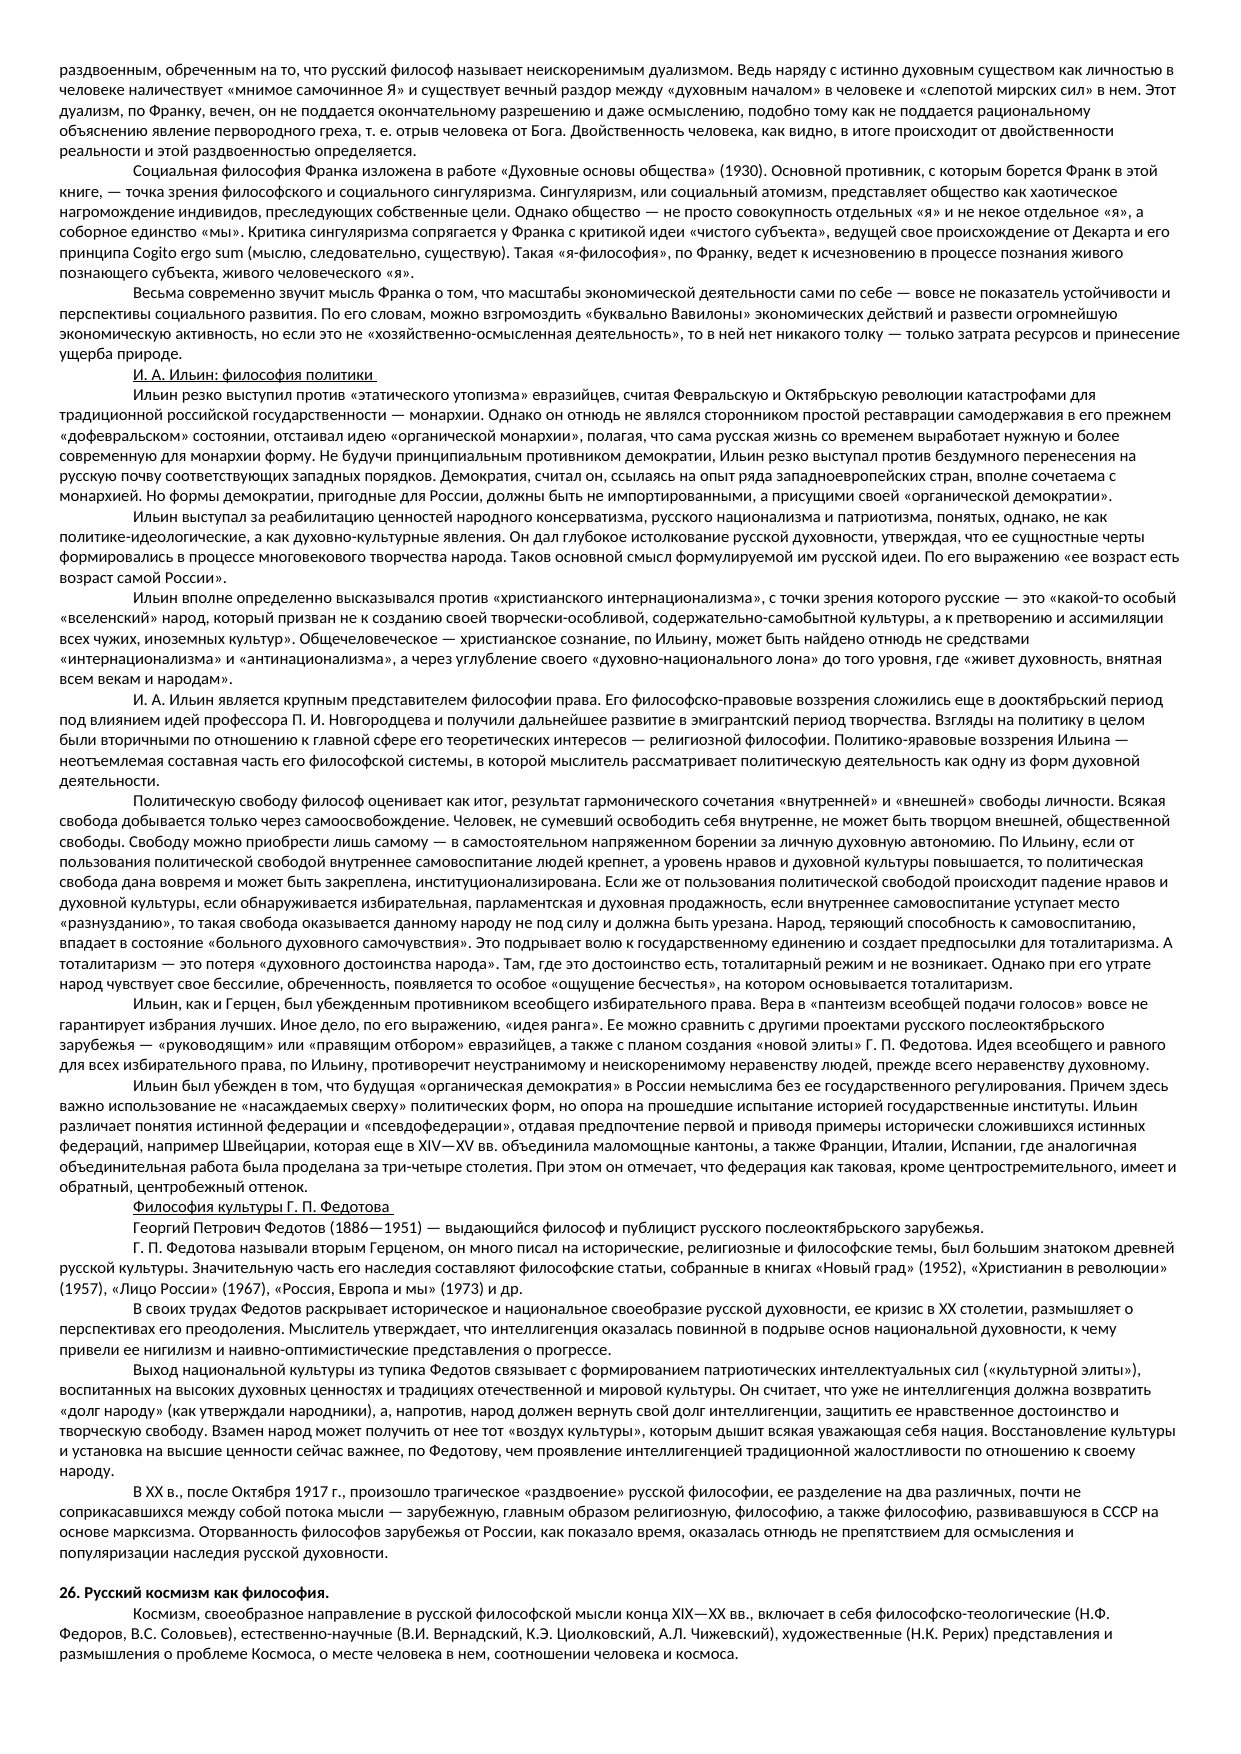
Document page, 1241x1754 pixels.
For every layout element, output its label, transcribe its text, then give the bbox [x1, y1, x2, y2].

text Георгий Петрович Федотов (1886—1951) — выдающийся философ и публицист русского послеоктябрьского зарубежья. [59, 1217, 1181, 1237]
text Политическую свободу философ оценивает как итог, результат гармонического сочетания «внутренней» и «внешней» свободы личности. Всякая свобода добывается только через самоосвобождение. Человек, не сумевший освободить себя внутренне, не может быть творцом внешней, общественной свободы. Свободу можно приобрести лишь самому — в самостоятельном напряженном борении за личную духовную автономию. По Ильину, если от пользования политической свободой внутреннее самовоспитание людей крепнет, а уровень нравов и духовной культуры повышается, то политическая свобода дана вовремя и может быть закреплена, институционализирована. Если же от пользования политической свободой происходит падение нравов и духовной культуры, если обнаруживается избирательная, парламентская и духовная продажность, если внутреннее самовоспитание уступает место «разнузданию», то такая свобода оказывается данному народу не под силу и должна быть урезана. Народ, теряющий способность к самовоспитанию, впадает в состояние «больного духовного самочувствия». Это подрывает волю к государственному единению и создает предпосылки для тоталитаризма. А тоталитаризм — это потеря «духовного достоинства народа». Там, где это достоинство есть, тоталитарный режим и не возникает. Однако при его утрате народ чувствует свое бессилие, обреченность, появляется то особое «ощущение бесчестья», на котором основывается тоталитаризм. [59, 790, 1181, 993]
text Космизм, своеобразное направление в русской философской мысли конца ХIХ—ХХ вв., включает в себя философско-теологические (Н.Ф. Федоров, В.С. Соловьев), естественно-научные (В.И. Вернадский, К.Э. Циолковский, А.Л. Чижевский), художественные (Н.К. Рерих) представления и размышления о проблеме Космоса, о месте человека в нем, соотношении человека и космоса. [59, 1603, 1181, 1664]
text Ильин вполне определенно высказывался против «христианского интернационализма», с точки зрения которого русские — это «какой-то особый «вселенский» народ, который призван не к созданию своей творчески-особливой, содержательно-самобытной культуры, а к претворению и ассимиляции всех чужих, иноземных культур». Общечеловеческое — христианское сознание, по Ильину, может быть найдено отнюдь не средствами «интернационализма» и «антинационализма», а через углубление своего «духовно-национального лона» до того уровня, где «живет духовность, внятная всем векам и народам». [59, 587, 1181, 689]
text Г. П. Федотова называли вторым Герценом, он много писал на исторические, религиозные и философские темы, был большим знатоком древней русской культуры. Значительную часть его наследия составляют философские статьи, собранные в книгах «Новый град» (1952), «Христианин в революции» (1957), «Лицо России» (1967), «Россия, Европа и мы» (1973) и др. [59, 1237, 1181, 1298]
text И. А. Ильин: философия политики [59, 364, 1181, 384]
text Ильин резко выступил против «этатического утопизма» евразийцев, считая Февральскую и Октябрьскую революции катастрофами для традиционной российской государственности — монархии. Однако он отнюдь не являлся сторонником простой реставрации самодержавия в его прежнем «дофевральском» состоянии, отстаивал идею «органической монархии», полагая, что сама русская жизнь со временем выработает нужную и более современную для монархии форму. Не будучи принципиальным противником демократии, Ильин резко выступал против бездумного перенесения на русскую почву соответствующих западных порядков. Демократия, считал он, ссылаясь на опыт ряда западноевропейских стран, вполне сочетаема с монархией. Но формы демократии, пригодные для России, должны быть не импортированными, а присущими своей «органической демократии». [59, 384, 1181, 506]
text В XX в., после Октября 1917 г., произошло трагическое «раздвоение» русской философии, ее разделение на два различных, почти не соприкасавшихся между собой потока мысли — зарубежную, главным образом религиозную, философию, а также философию, развивавшуюся в СССР на основе марксизма. Оторванность философов зарубежья от России, как показало время, оказалась отнюдь не препятствием для осмысления и популяризации наследия русской духовности. [59, 1481, 1181, 1562]
text Философия культуры Г. П. Федотова [59, 1197, 1181, 1217]
text Выход национальной культуры из тупика Федотов связывает с формированием патриотических интеллектуальных сил («культурной элиты»), воспитанных на высоких духовных ценностях и традициях отечественной и мировой культуры. Он считает, что уже не интеллигенция должна возвратить «долг народу» (как утверждали народники), а, напротив, народ должен вернуть свой долг интеллигенции, защитить ее нравственное достоинство и творческую свободу. Взамен народ может получить от нее тот «воздух культуры», которым дышит всякая уважающая себя нация. Восстановление культуры и установка на высшие ценности сейчас важнее, по Федотову, чем проявление интеллигенцией традиционной жалостливости по отношению к своему народу. [59, 1359, 1181, 1481]
text Ильин был убежден в том, что будущая «органическая демократия» в России немыслима без ее государственного регулирования. Причем здесь важно использование не «насаждаемых сверху» политических форм, но опора на прошедшие испытание историей государственные институты. Ильин различает понятия истинной федерации и «псевдофедерации», отдавая предпочтение первой и приводя примеры исторически сложившихся истинных федераций, например Швейцарии, которая еще в XIV—XV вв. объединила маломощные кантоны, а также Франции, Италии, Испании, где аналогичная объединительная работа была проделана за три-четыре столетия. При этом он отмечает, что федерация как таковая, кроме центростремительного, имеет и обратный, центробежный оттенок. [59, 1075, 1181, 1197]
text Социальная философия Франка изложена в работе «Духовные основы общества» (1930). Основной противник, с которым борется Франк в этой книге, — точка зрения философского и социального сингуляризма. Сингуляризм, или социальный атомизм, представляет общество как хаотическое нагромождение индивидов, преследующих собственные цели. Однако общество — не просто совокупность отдельных «я» и не некое отдельное «я», а соборное единство «мы». Критика сингуляризма сопрягается у Франка с критикой идеи «чистого субъекта», ведущей свое происхождение от Декарта и его принципа Cogito ergo sum (мыслю, следовательно, существую). Такая «я-философия», по Франку, ведет к исчезновению в процессе познания живого познающего субъекта, живого человеческого «я». [59, 161, 1181, 283]
text Ильин выступал за реабилитацию ценностей народного консерватизма, русского национализма и патриотизма, понятых, однако, не как политике-идеологические, а как духовно-культурные явления. Он дал глубокое истолкование русской духовности, утверждая, что ее сущностные черты формировались в процессе многовекового творчества народа. Таков основной смысл формулируемой им русской идеи. По его выражению «ее возраст есть возраст самой России». [59, 506, 1181, 587]
text В своих трудах Федотов раскрывает историческое и национальное своеобразие русской духовности, ее кризис в XX столетии, размышляет о перспективах его преодоления. Мыслитель утверждает, что интеллигенция оказалась повинной в подрыве основ национальной духовности, к чему привели ее нигилизм и наивно-оптимистические представления о прогрессе. [59, 1298, 1181, 1359]
text Весьма современно звучит мысль Франка о том, что масштабы экономической деятельности сами по себе — вовсе не показатель устойчивости и перспективы социального развития. По его словам, можно взгромоздить «буквально Вавилоны» экономических действий и развести огромнейшую экономическую активность, но если это не «хозяйственно-осмысленная деятельность», то в ней нет никакого толку — только затрата ресурсов и принесение ущерба природе. [59, 283, 1181, 364]
text раздвоенным, обреченным на то, что русский философ называет неискоренимым дуализмом. Ведь наряду с истинно духовным существом как личностью в человеке наличествует «мнимое самочинное Я» и существует вечный раздор между «духовным началом» в человеке и «слепотой мирских сил» в нем. Этот дуализм, по Франку, вечен, он не поддается окончательному разрешению и даже осмыслению, подобно тому как не поддается рациональному объяснению явление первородного греха, т. е. отрыв человека от Бога. Двойственность человека, как видно, в итоге происходит от двойственности реальности и этой раздвоенностью определяется. [59, 59, 1181, 161]
text Ильин, как и Герцен, был убежденным противником всеобщего избирательного права. Вера в «пантеизм всеобщей подачи голосов» вовсе не гарантирует избрания лучших. Иное дело, по его выражению, «идея ранга». Ее можно сравнить с другими проектами русского послеоктябрьского зарубежья — «руководящим» или «правящим отбором» евразийцев, а также с планом создания «новой элиты» Г. П. Федотова. Идея всеобщего и равного для всех избирательного права, по Ильину, противоречит неустранимому и неискоренимому неравенству людей, прежде всего неравенству духовному. [59, 993, 1181, 1075]
text И. А. Ильин является крупным представителем философии права. Его философско-правовые воззрения сложились еще в дооктябрьский период под влиянием идей профессора П. И. Новгородцева и получили дальнейшее развитие в эмигрантский период творчества. Взгляды на политику в целом были вторичными по отношению к главной сфере его теоретических интересов — религиозной философии. Политико-яравовые воззрения Ильина — неотъемлемая составная часть его философской системы, в которой мыслитель рассматривает политическую деятельность как одну из форм духовной деятельности. [59, 689, 1181, 790]
text 26. Русский космизм как философия. [59, 1583, 1181, 1603]
